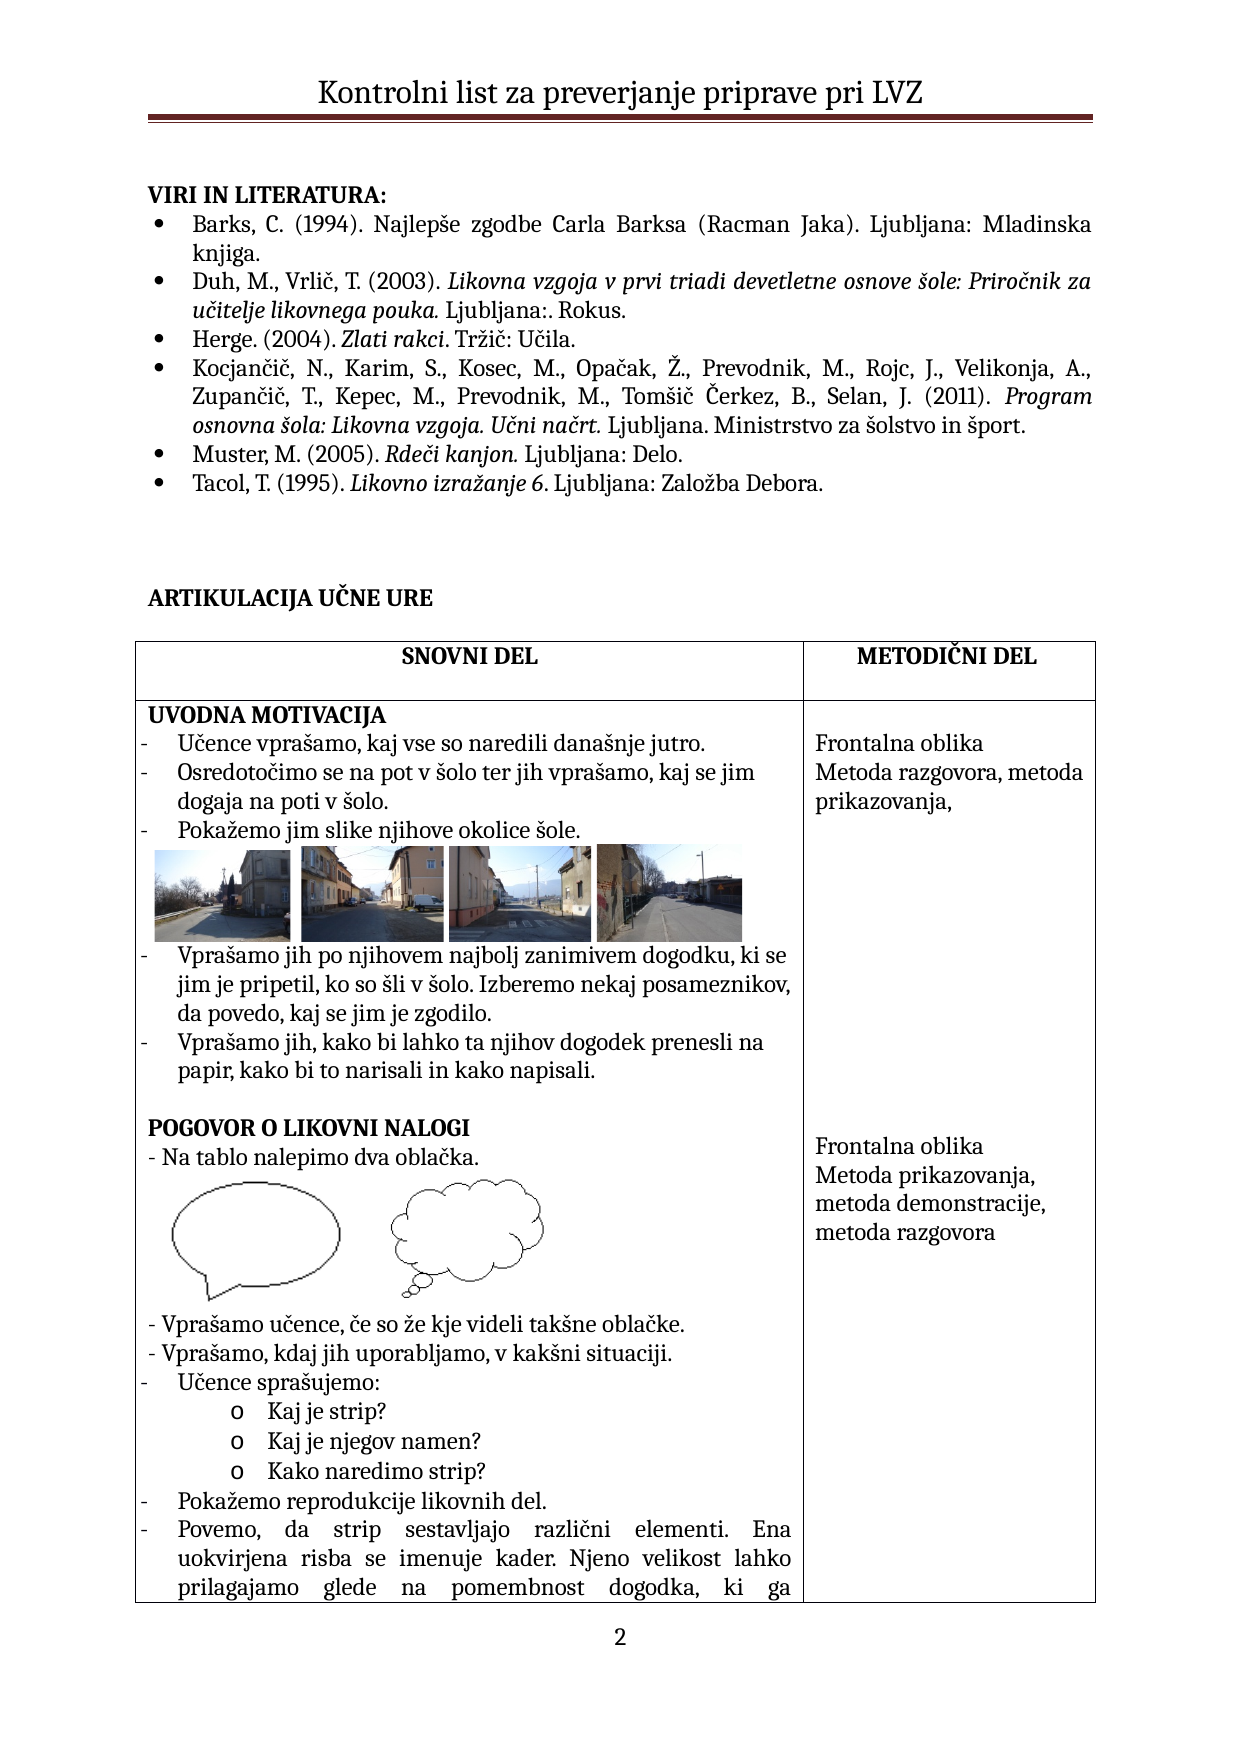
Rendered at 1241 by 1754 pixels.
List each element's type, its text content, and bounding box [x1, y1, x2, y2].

picture [596, 844, 743, 942]
table_cell UVODNA MOTIVACIJA Učence vprašamo, kaj vse so naredili današnje jutro. Osredotočimo se na pot v šolo ter jih vprašamo, kaj se jim dogaja na poti v šolo. Pokažemo jim slike njihove okolice šole. Vprašamo jih po njihovem najbolj zanimivem dogodku, ki se jim je pripetil, ko so šli v šolo. Izberemo nekaj posameznikov, da povedo, kaj se jim je zgodilo. Vprašamo jih, kako bi lahko ta njihov dogodek prenesli na papir, kako bi to narisali in kako napisali. POGOVOR O LIKOVNI NALOGI - Na tablo nalepimo dva oblačka. - Vprašamo učence, če so že kje videli takšne oblačke. - Vprašamo, kdaj jih uporabljamo, v kakšni situaciji. Učence sprašujemo: Kaj je strip? Kaj je njegov namen? Kako naredimo strip? Pokažemo reprodukcije likovnih del. Povemo, da strip sestavljajo različni elementi. Ena uokvirjena risba se imenuje kader. Njeno velikost lahko prilagajamo glede na pomembnost dogodka, ki ga [136, 701, 803, 1602]
table_cell Frontalna oblika Metoda razgovora, metoda prikazovanja, Frontalna oblika Metoda prikazovanja, metoda demonstracije, metoda razgovora [804, 701, 1095, 1602]
text VIRI IN LITERATURA: [148, 181, 1093, 210]
picture [301, 846, 444, 942]
picture [154, 850, 291, 942]
picture [449, 846, 592, 942]
list Duh, M., Vrlič, T. (2003). Likovna vzgoja v prvi triadi devetletne osnove šole: Priročnik za učitelje likovnega pouka. Ljubljana:. Rokus. [154, 267, 1093, 325]
table_header SNOVNI DEL [136, 642, 803, 699]
list Kocjančič, N., Karim, S., Kosec, M., Opačak, Ž., Prevodnik, M., Rojc, J., Velikonja, A., Zupančič, T., Kepec, M., Prevodnik, M., Tomšič Čerkez, B., Selan, J. (2011). Program osnovna šola: Likovna vzgoja. Učni načrt. Ljubljana. Ministrstvo za šolstvo in šport. [154, 353, 1093, 440]
list Barks, C. (1994). Najlepše zgodbe Carla Barksa (Racman Jaka). Ljubljana: Mladinska knjiga. [154, 210, 1093, 267]
list Herge. (2004). Zlati rakci. Tržič: Učila. [154, 325, 1093, 353]
table_header METODIČNI DEL [804, 642, 1095, 699]
list Muster, M. (2005). Rdeči kanjon. Ljubljana: Delo. [154, 440, 1093, 468]
text ARTIKULACIJA UČNE URE [148, 583, 1093, 612]
list Tacol, T. (1995). Likovno izražanje 6. Ljubljana: Založba Debora. [154, 468, 1093, 497]
